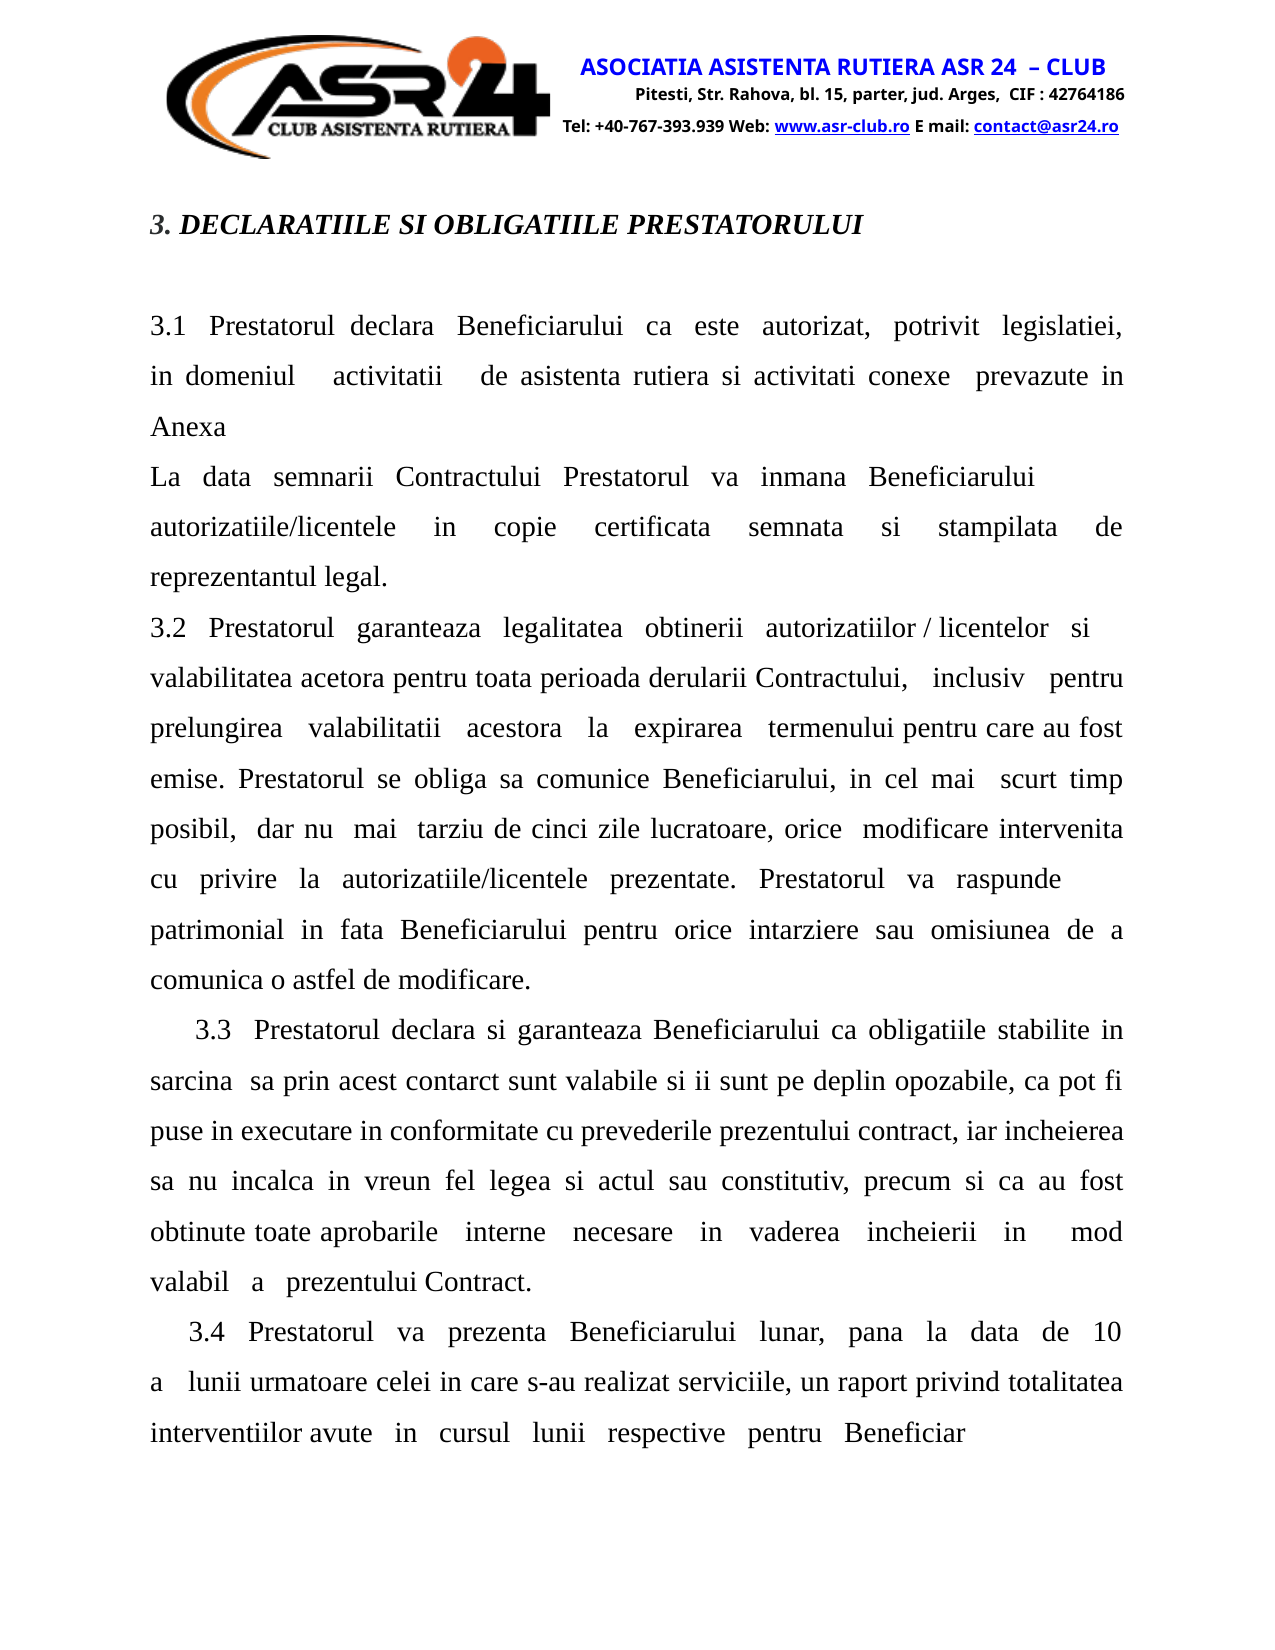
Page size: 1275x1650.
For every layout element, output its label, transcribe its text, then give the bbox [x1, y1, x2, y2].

text 3.3 Prestatorul declara si garanteaza Beneficiarului ca obligatiile stabilite in sarcina sa prin acest contarct sunt valabile si ii sunt pe deplin opozabile, ca pot fi puse in executare in conformitate cu prevederile prezentului contract, iar incheierea sa nu incalca in vreun fel legea si actul sau constitutiv, precum si ca au fost obtinute toate aprobarile interne necesare in vaderea incheierii in mod valabil a prezentului Contract. [150, 1012, 1125, 1297]
text 3.1 Prestatorul declara Beneficiarului ca este autorizat, potrivit legislatiei, in domeniul activitatii de asistenta rutiera si activitati conexe prevazute in Anexa [150, 308, 1125, 442]
text autorizatiile/licentele in copie certificata semnata si stampilata de reprezentantul legal. [150, 509, 1125, 593]
text La data semnarii Contractului Prestatorul va inmana Beneficiarului [150, 459, 1125, 492]
text 3.4 Prestatorul va prezenta Beneficiarului lunar, pana la data de 10 a lunii urmatoare celei in care s-au realizat serviciile, un raport privind totalitatea interventiilor avute in cursul lunii respective pentru Beneficiar [150, 1314, 1125, 1448]
text 3. DECLARATIILE SI OBLIGATIILE PRESTATORULUI [150, 207, 1125, 241]
text 3.2 Prestatorul garanteaza legalitatea obtinerii autorizatiilor / licentelor si [150, 610, 1125, 643]
picture [166, 35, 551, 159]
text valabilitatea acetora pentru toata perioada derularii Contractului, inclusiv pentru prelungirea valabilitatii acestora la expirarea termenului pentru care au fost emise. Prestatorul se obliga sa comunice Beneficiarului, in cel mai scurt timp posibil, dar nu mai tarziu de cinci zile lucratoare, orice modificare intervenita cu privire la autorizatiile/licentele prezentate. Prestatorul va raspunde [150, 660, 1125, 895]
text patrimonial in fata Beneficiarului pentru orice intarziere sau omisiunea de a comunica o astfel de modificare. [150, 912, 1125, 996]
